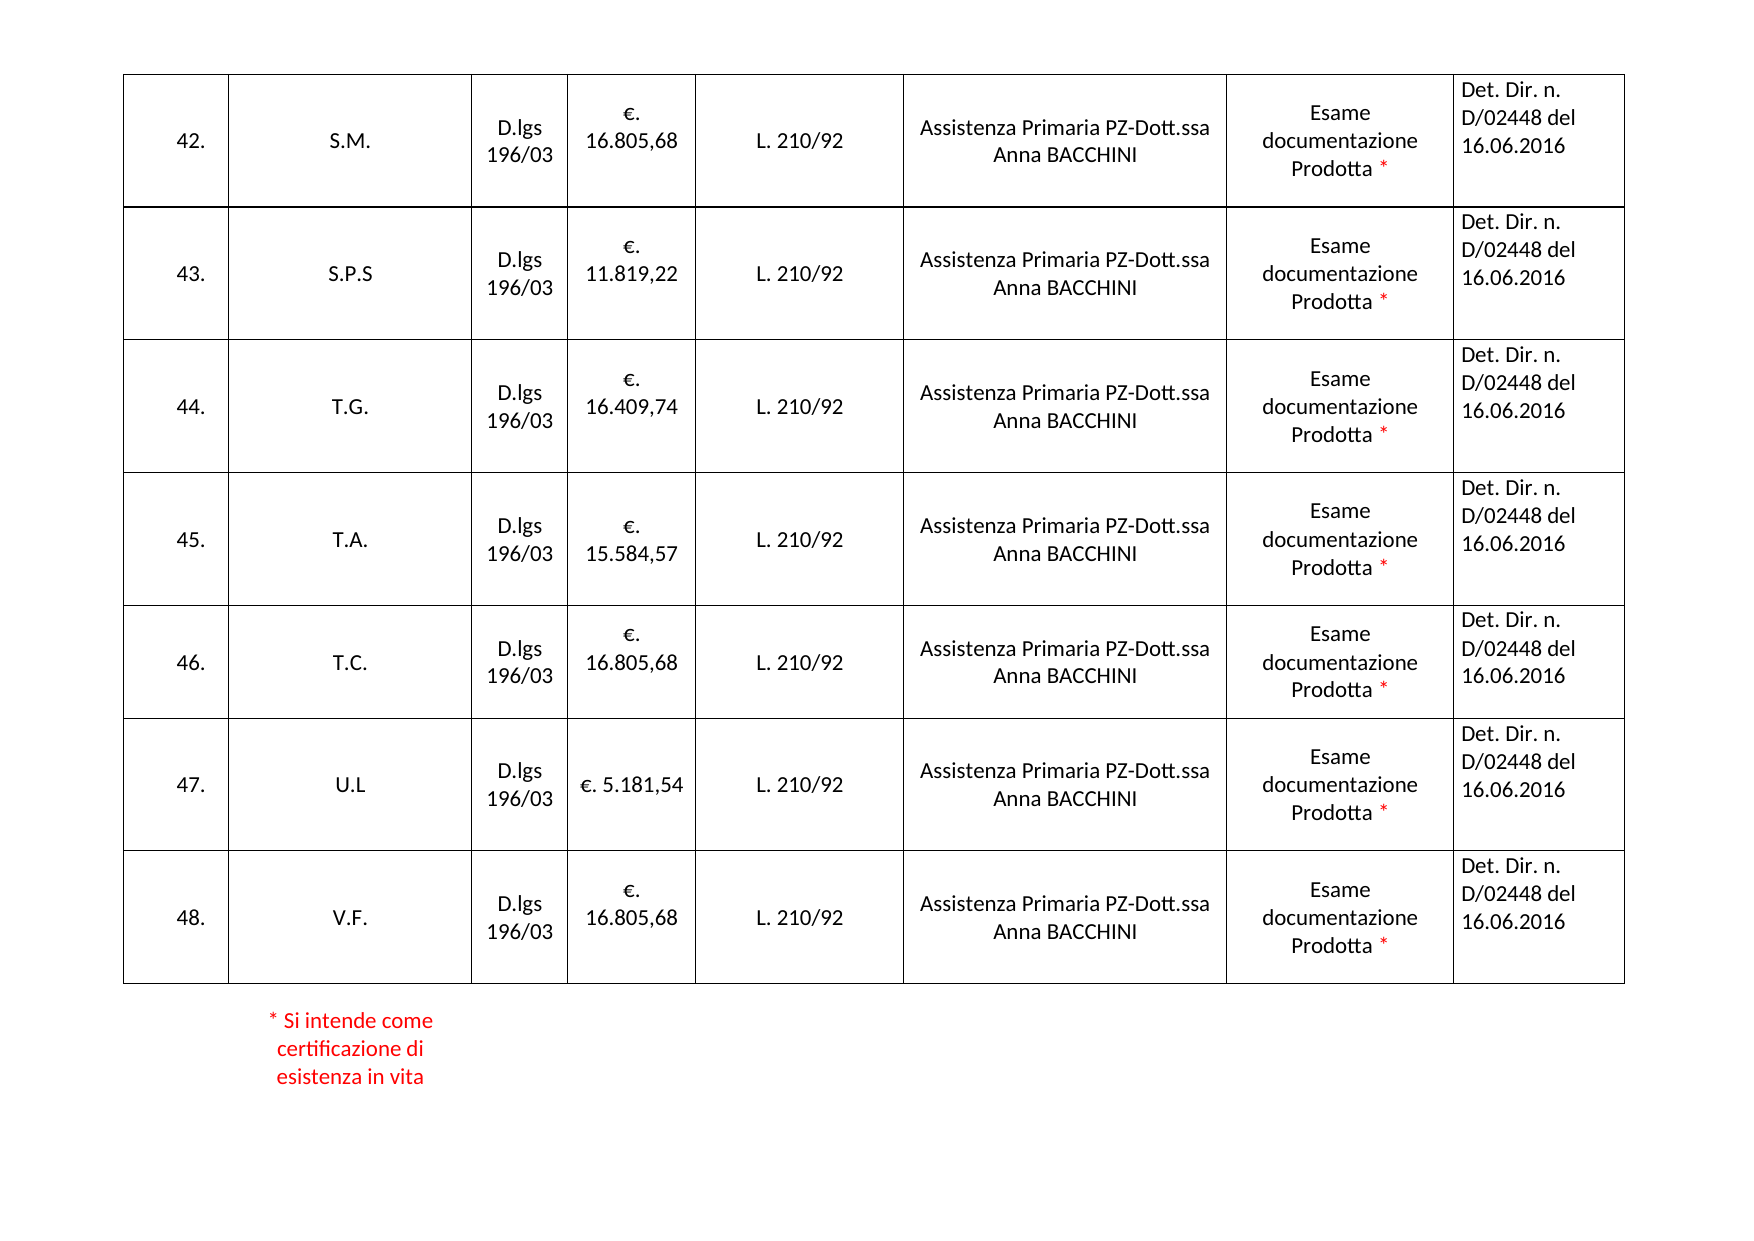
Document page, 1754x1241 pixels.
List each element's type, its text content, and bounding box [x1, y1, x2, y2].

table_cell €. 16.805,68 [568, 75, 695, 206]
table_cell Det. Dir. n. D/02448 del 16.06.2016 [1454, 75, 1624, 206]
table_cell [124, 75, 228, 206]
table_cell €. 16.805,68 [568, 851, 695, 983]
table_cell L. 210/92 [696, 208, 903, 339]
table_cell Esame documentazione Prodotta * [1227, 340, 1453, 472]
table_cell L. 210/92 [696, 851, 903, 983]
table_cell L. 210/92 [696, 606, 903, 718]
table_cell D.lgs 196/03 [472, 340, 567, 472]
table_cell Assistenza Primaria PZ-Dott.ssa Anna BACCHINI [904, 75, 1226, 206]
table_cell [124, 340, 228, 472]
table_cell L. 210/92 [696, 75, 903, 206]
table_cell [124, 606, 228, 718]
table_cell D.lgs 196/03 [472, 606, 567, 718]
table_cell [124, 473, 228, 604]
table_cell [1454, 984, 1624, 1090]
table_cell Assistenza Primaria PZ-Dott.ssa Anna BACCHINI [904, 719, 1226, 850]
table_cell L. 210/92 [696, 340, 903, 472]
table_cell [1227, 984, 1454, 1090]
table_cell D.lgs 196/03 [472, 851, 567, 983]
table_cell Assistenza Primaria PZ-Dott.ssa Anna BACCHINI [904, 340, 1226, 472]
table_cell * Si intende come certificazione di esistenza in vita [229, 984, 472, 1090]
table_cell S.M. [229, 75, 471, 206]
table_cell Det. Dir. n. D/02448 del 16.06.2016 [1454, 473, 1624, 604]
table_cell Assistenza Primaria PZ-Dott.ssa Anna BACCHINI [904, 851, 1226, 983]
table_cell [568, 984, 696, 1090]
table_cell €. 15.584,57 [568, 473, 695, 604]
table_cell T.C. [229, 606, 471, 718]
table_cell Assistenza Primaria PZ-Dott.ssa Anna BACCHINI [904, 208, 1226, 339]
table_cell L. 210/92 [696, 473, 903, 604]
table_cell U.L [229, 719, 471, 850]
table_cell Assistenza Primaria PZ-Dott.ssa Anna BACCHINI [904, 473, 1226, 604]
table_cell €. 5.181,54 [568, 719, 695, 850]
table_cell D.lgs 196/03 [472, 75, 567, 206]
table_cell S.P.S [229, 208, 471, 339]
table_cell [124, 851, 228, 983]
table_cell D.lgs 196/03 [472, 473, 567, 604]
table_cell D.lgs 196/03 [472, 719, 567, 850]
table_cell Assistenza Primaria PZ-Dott.ssa Anna BACCHINI [904, 606, 1226, 718]
table_cell Esame documentazione Prodotta * [1227, 208, 1453, 339]
table_cell Esame documentazione Prodotta * [1227, 606, 1453, 718]
table_cell Esame documentazione Prodotta * [1227, 473, 1453, 604]
table_cell €. 16.409,74 [568, 340, 695, 472]
table_cell V.F. [229, 851, 471, 983]
table_cell [472, 984, 568, 1090]
table_cell Esame documentazione Prodotta * [1227, 851, 1453, 983]
table_cell T.G. [229, 340, 471, 472]
table_cell [124, 208, 228, 339]
table_cell Det. Dir. n. D/02448 del 16.06.2016 [1454, 719, 1624, 850]
table_cell €. 11.819,22 [568, 208, 695, 339]
table_cell Esame documentazione Prodotta * [1227, 75, 1453, 206]
table_cell [124, 719, 228, 850]
table_cell T.A. [229, 473, 471, 604]
table_cell L. 210/92 [696, 719, 903, 850]
table_cell Det. Dir. n. D/02448 del 16.06.2016 [1454, 340, 1624, 472]
table_cell Det. Dir. n. D/02448 del 16.06.2016 [1454, 208, 1624, 339]
table_cell [696, 984, 904, 1090]
table_cell [904, 984, 1227, 1090]
table_cell Det. Dir. n. D/02448 del 16.06.2016 [1454, 851, 1624, 983]
table_cell D.lgs 196/03 [472, 208, 567, 339]
table_cell Esame documentazione Prodotta * [1227, 719, 1453, 850]
table_cell €. 16.805,68 [568, 606, 695, 718]
table_cell [124, 984, 229, 1090]
table_cell Det. Dir. n. D/02448 del 16.06.2016 [1454, 606, 1624, 718]
